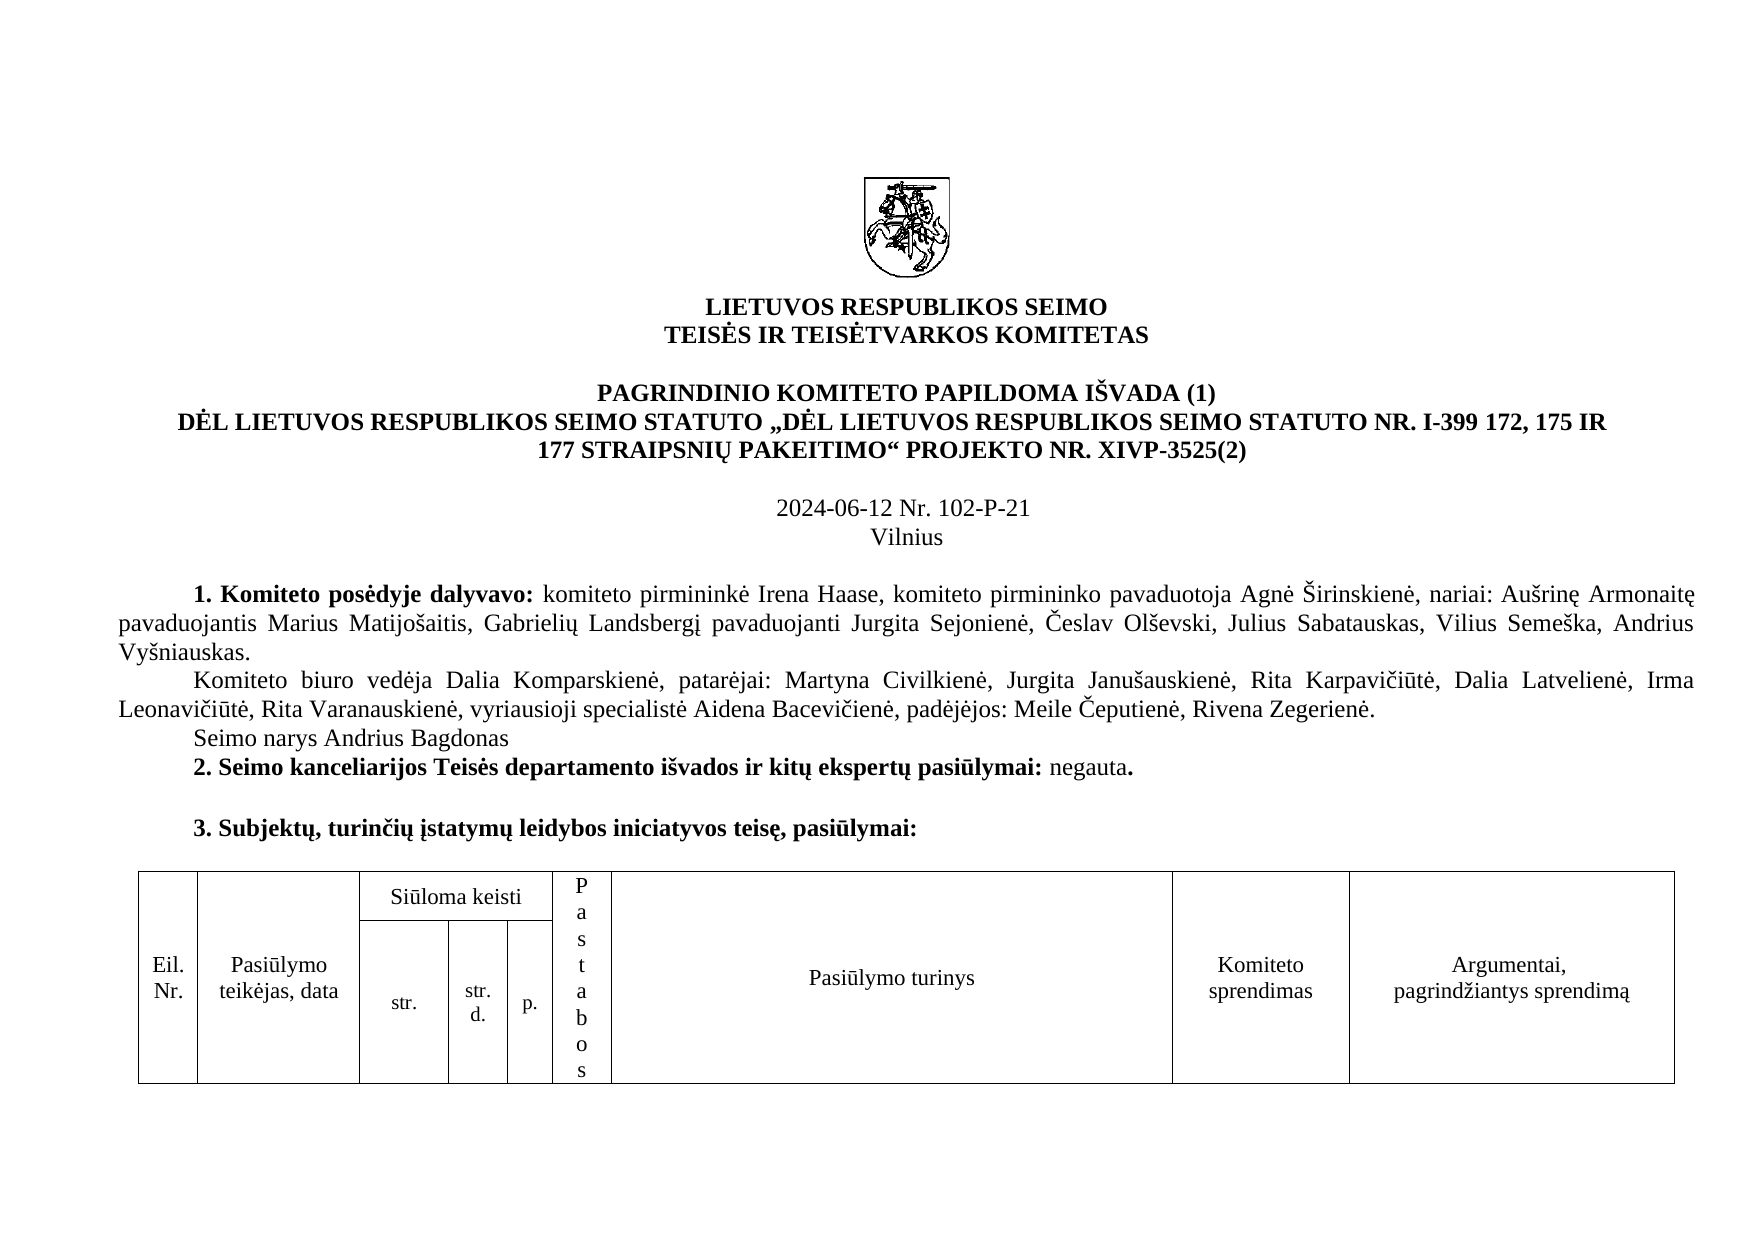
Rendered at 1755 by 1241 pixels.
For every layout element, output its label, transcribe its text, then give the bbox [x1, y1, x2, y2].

text Vilnius [118, 522, 1695, 550]
table_header Pasiūlymo teikėjas, data [198, 872, 359, 1083]
table_header Pastabos [553, 872, 611, 1083]
table_cell str. [360, 921, 448, 1083]
text 1. Komiteto posėdyje dalyvavo: komiteto pirmininkė Irena Haase, komiteto pirmininko pavaduotoja Agnė Širinskienė, nariai: Aušrinę Armonaitę pavaduojantis Marius Matijošaitis, Gabrielių Landsbergį pavaduojanti Jurgita Sejonienė, Česlav Olševski, Julius Sabatauskas, Vilius Semeška, Andrius Vyšniauskas. [118, 579, 1695, 665]
text TEISĖS IR TEISĖTVARKOS KOMITETAS [118, 320, 1695, 349]
text PAGRINDINIO KOMITETO PAPILDOMA IŠVADA (1) [118, 378, 1695, 407]
text 2. Seimo kanceliarijos Teisės departamento išvados ir kitų ekspertų pasiūlymai: negauta. [118, 752, 1695, 780]
text 2024-06-12 Nr. 102-P-21 [118, 493, 1695, 522]
table_header Komiteto sprendimas [1173, 872, 1349, 1083]
table_header Pasiūlymo turinys [612, 872, 1172, 1083]
text Komiteto biuro vedėja Dalia Komparskienė, patarėjai: Martyna Civilkienė, Jurgita Janušauskienė, Rita Karpavičiūtė, Dalia Latvelienė, Irma Leonavičiūtė, Rita Varanauskienė, vyriausioji specialistė Aidena Bacevičienė, padėjėjos: Meile Čeputienė, Rivena Zegerienė. [118, 665, 1695, 723]
table_cell p. [508, 921, 552, 1083]
table_header Siūloma keisti [360, 872, 552, 920]
table_header Eil. Nr. [139, 872, 197, 1083]
text Seimo narys Andrius Bagdonas [118, 723, 1695, 752]
table_cell str. d. [449, 921, 507, 1083]
text DĖL LIETUVOS RESPUBLIKOS SEIMO STATUTO „DĖL LIETUVOS RESPUBLIKOS SEIMO STATUTO NR. I-399 172, 175 IR 177 STRAIPSNIŲ PAKEITIMO“ PROJEKTO NR. XIVP-3525(2) [118, 407, 1666, 464]
table_header Argumentai, pagrindžiantys sprendimą [1350, 872, 1674, 1083]
text LIETUVOS RESPUBLIKOS SEIMO [118, 292, 1695, 320]
text 3. Subjektų, turinčių įstatymų leidybos iniciatyvos teisę, pasiūlymai: [118, 813, 1695, 842]
